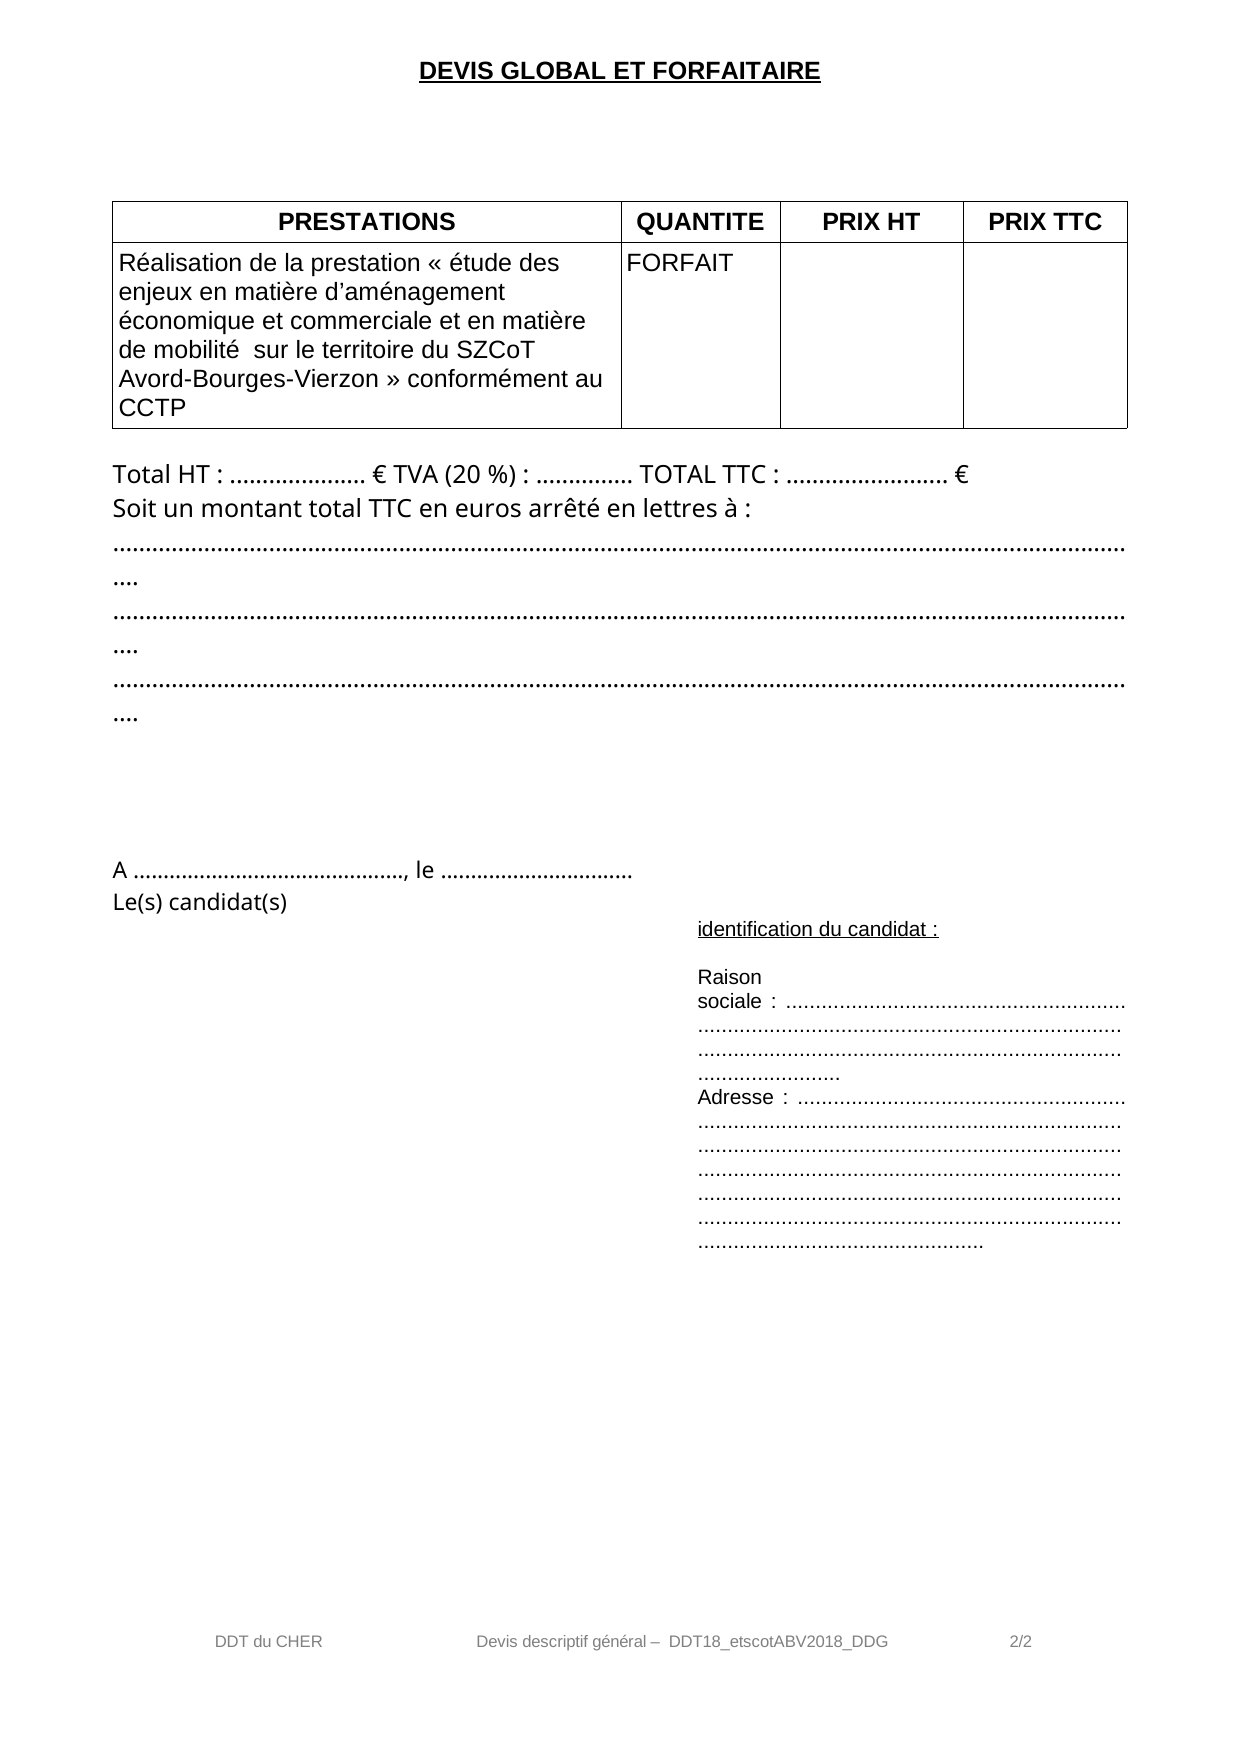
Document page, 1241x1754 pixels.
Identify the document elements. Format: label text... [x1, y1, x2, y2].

table_header PRIX TTC [964, 202, 1127, 242]
text DEVIS GLOBAL ET FORFAITAIRE [112, 56, 1127, 85]
text identification du candidat : [697, 916, 1127, 941]
table_header PRIX HT [781, 202, 963, 242]
text ................................................................................................................................................................ [112, 525, 1127, 593]
text Adresse : .......................................................................................................................................................................................................................................................................................................................................................................................................................................................................... [697, 1085, 1127, 1253]
table_cell Réalisation de la prestation « étude des enjeux en matière d’aménagement économique et commerciale et en matière de mobilité sur le territoire du SZCoT Avord-Bourges-Vierzon » conformément au CCTP [113, 243, 621, 428]
text ................................................................................................................................................................ [112, 661, 1127, 729]
text Soit un montant total TTC en euros arrêté en lettres à : [112, 491, 1127, 525]
table_header QUANTITE [622, 202, 780, 242]
table_cell FORFAIT [622, 243, 780, 428]
table_header PRESTATIONS [113, 202, 621, 242]
table_cell [781, 243, 963, 428]
text A ............................................., le ................................ [112, 854, 1127, 885]
text Total HT : ..................... € TVA (20 %) : ............... TOTAL TTC : ......................... € [112, 457, 1127, 491]
text ................................................................................................................................................................ [112, 593, 1127, 661]
text Le(s) candidat(s) [112, 885, 1127, 916]
table_cell [964, 243, 1127, 428]
text Raison sociale : ............................................................................................................................................................................................................................... [697, 964, 1127, 1085]
